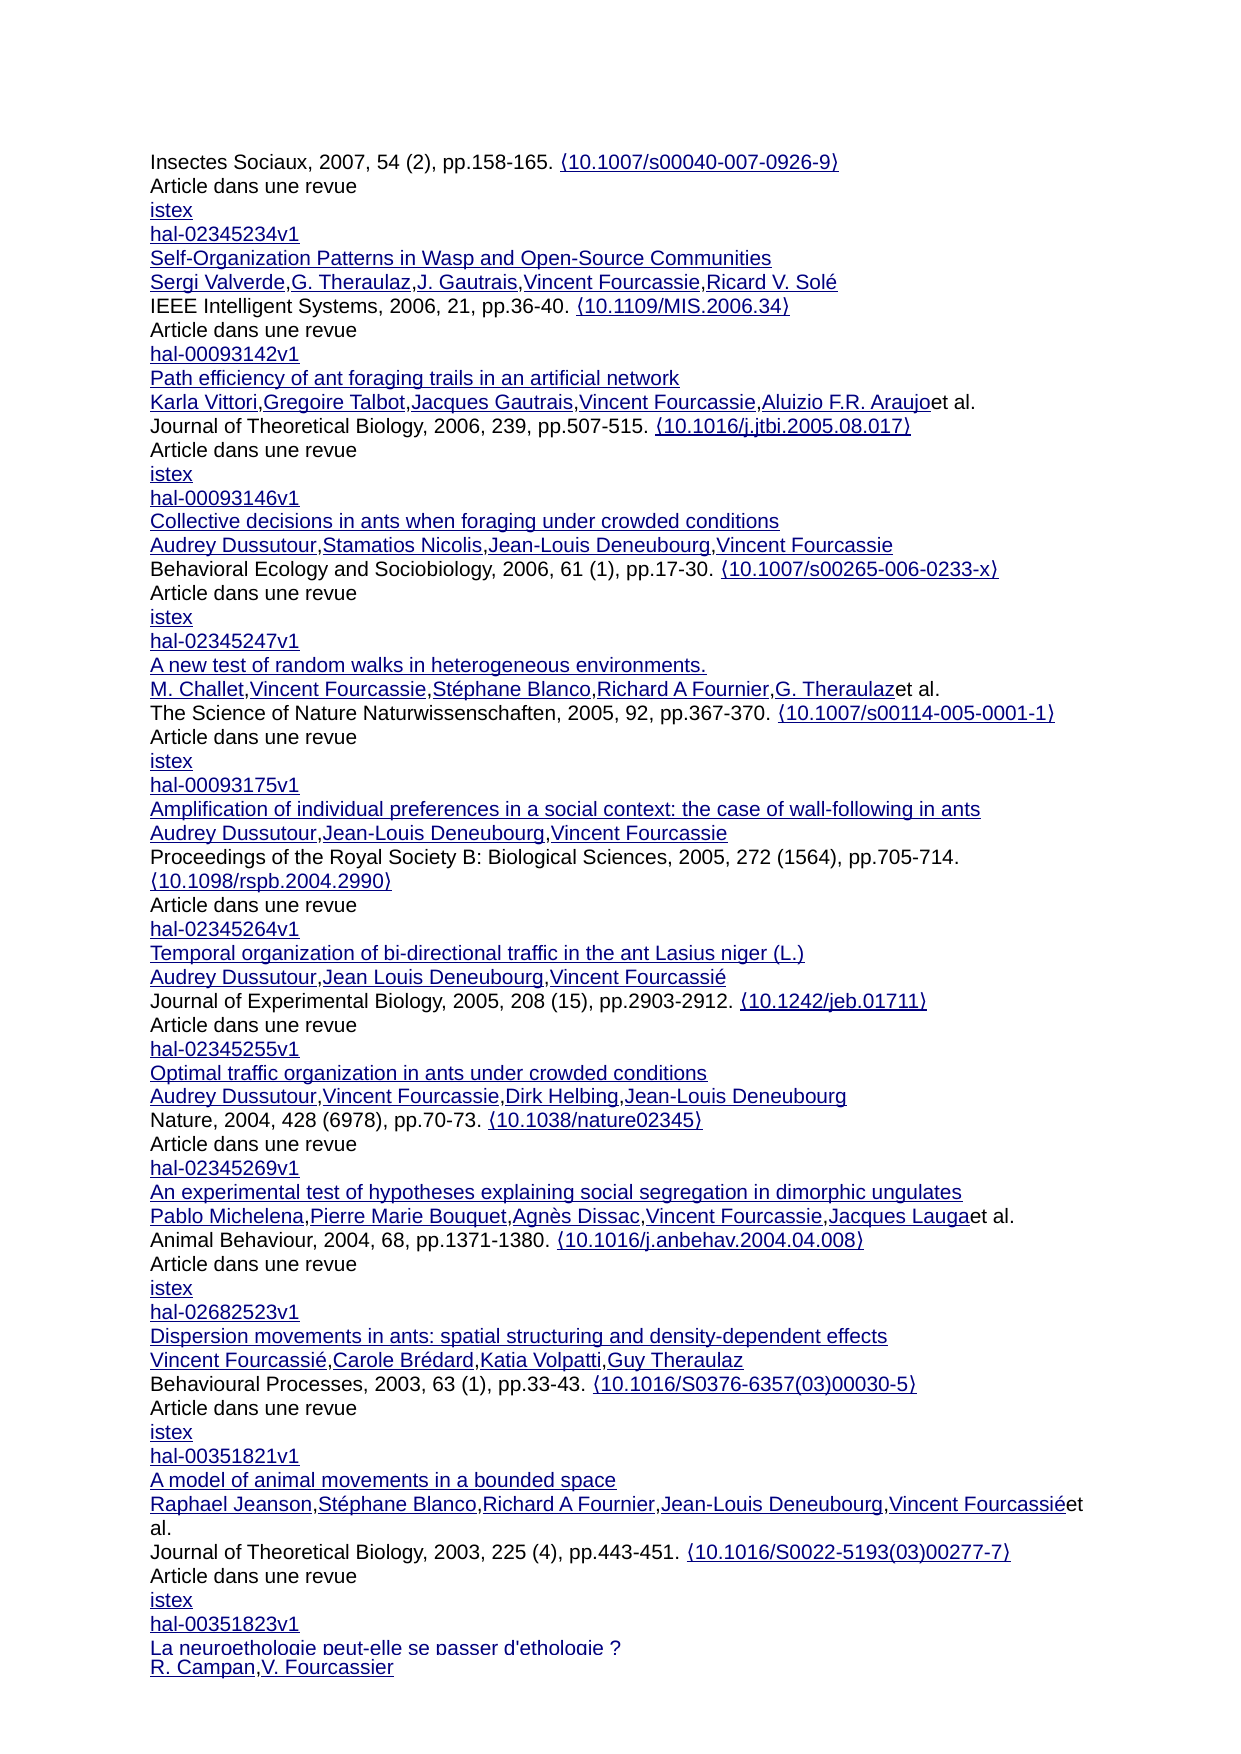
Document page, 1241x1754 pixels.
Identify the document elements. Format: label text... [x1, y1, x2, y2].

table_cell A model of animal movements in a bounded space Raphael Jeanson,Stéphane Blanco,Richard A Fournier,Jean-Louis Deneubourg,Vincent Fourcassiéet al. Journal of Theoretical Biology, 2003, 225 (4), pp.443-451. ⟨10.1016/S0022-5193(03)00277-7⟩ Article dans une revue istex hal-00351823v1 [150, 1468, 1090, 1635]
table_cell A new test of random walks in heterogeneous environments. M. Challet,Vincent Fourcassie,Stéphane Blanco,Richard A Fournier,G. Theraulazet al. The Science of Nature Naturwissenschaften, 2005, 92, pp.367-370. ⟨10.1007/s00114-005-0001-1⟩ Article dans une revue istex hal-00093175v1 [150, 653, 1090, 797]
table_cell Dispersion movements in ants: spatial structuring and density-dependent effects Vincent Fourcassié,Carole Brédard,Katia Volpatti,Guy Theraulaz Behavioural Processes, 2003, 63 (1), pp.33-43. ⟨10.1016/S0376-6357(03)00030-5⟩ Article dans une revue istex hal-00351821v1 [150, 1324, 1090, 1468]
table_cell An experimental test of hypotheses explaining social segregation in dimorphic ungulates Pablo Michelena,Pierre Marie Bouquet,Agnès Dissac,Vincent Fourcassie,Jacques Laugaet al. Animal Behaviour, 2004, 68, pp.1371-1380. ⟨10.1016/j.anbehav.2004.04.008⟩ Article dans une revue istex hal-02682523v1 [150, 1180, 1090, 1324]
table_cell Self-Organization Patterns in Wasp and Open-Source Communities Sergi Valverde,G. Theraulaz,J. Gautrais,Vincent Fourcassie,Ricard V. Solé IEEE Intelligent Systems, 2006, 21, pp.36-40. ⟨10.1109/MIS.2006.34⟩ Article dans une revue hal-00093142v1 [150, 246, 1090, 366]
table_cell Amplification of individual preferences in a social context: the case of wall-following in ants Audrey Dussutour,Jean-Louis Deneubourg,Vincent Fourcassie Proceedings of the Royal Society B: Biological Sciences, 2005, 272 (1564), pp.705-714. ⟨10.1098/rspb.2004.2990⟩ Article dans une revue hal-02345264v1 [150, 797, 1090, 941]
table_cell Optimal traffic organization in ants under crowded conditions Audrey Dussutour,Vincent Fourcassie,Dirk Helbing,Jean-Louis Deneubourg Nature, 2004, 428 (6978), pp.70-73. ⟨10.1038/nature02345⟩ Article dans une revue hal-02345269v1 [150, 1060, 1090, 1180]
table_cell La neuroethologie peut-elle se passer d'ethologie ? R. Campan,V. Fourcassier [150, 1635, 1090, 1679]
table_cell Path efficiency of ant foraging trails in an artificial network Karla Vittori,Gregoire Talbot,Jacques Gautrais,Vincent Fourcassie,Aluizio F.R. Araujoet al. Journal of Theoretical Biology, 2006, 239, pp.507-515. ⟨10.1016/j.jtbi.2005.08.017⟩ Article dans une revue istex hal-00093146v1 [150, 366, 1090, 509]
table_cell Insectes Sociaux, 2007, 54 (2), pp.158-165. ⟨10.1007/s00040-007-0926-9⟩ Article dans une revue istex hal-02345234v1 [150, 150, 1090, 246]
table_cell Collective decisions in ants when foraging under crowded conditions Audrey Dussutour,Stamatios Nicolis,Jean-Louis Deneubourg,Vincent Fourcassie Behavioral Ecology and Sociobiology, 2006, 61 (1), pp.17-30. ⟨10.1007/s00265-006-0233-x⟩ Article dans une revue istex hal-02345247v1 [150, 509, 1090, 653]
table_cell Temporal organization of bi-directional traffic in the ant Lasius niger (L.) Audrey Dussutour,Jean Louis Deneubourg,Vincent Fourcassié Journal of Experimental Biology, 2005, 208 (15), pp.2903-2912. ⟨10.1242/jeb.01711⟩ Article dans une revue hal-02345255v1 [150, 941, 1090, 1060]
